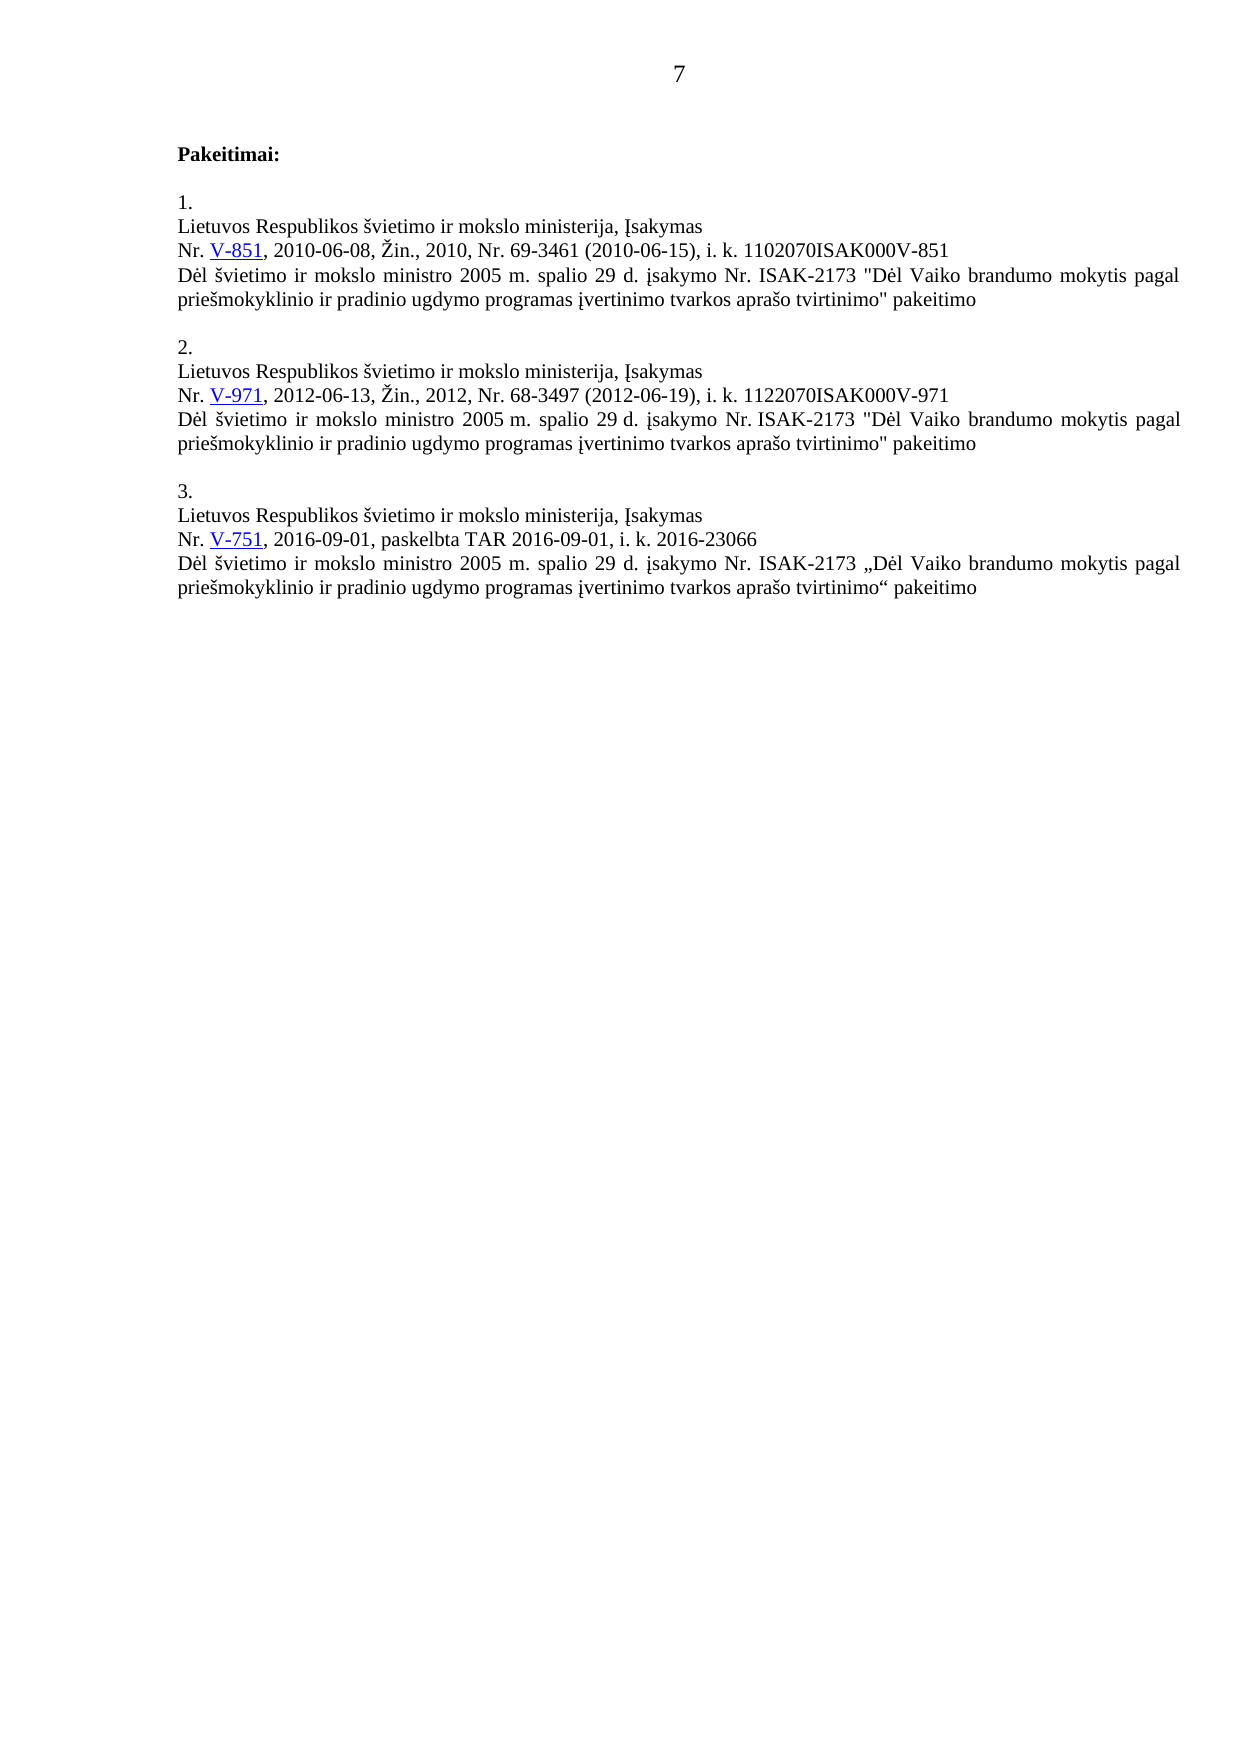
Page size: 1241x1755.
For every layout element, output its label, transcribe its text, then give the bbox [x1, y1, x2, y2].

text Lietuvos Respublikos švietimo ir mokslo ministerija, Įsakymas [177, 214, 1181, 238]
text Lietuvos Respublikos švietimo ir mokslo ministerija, Įsakymas [177, 503, 1181, 527]
text Nr. V-751, 2016-09-01, paskelbta TAR 2016-09-01, i. k. 2016-23066 [177, 527, 1181, 551]
text Dėl švietimo ir mokslo ministro 2005 m. spalio 29 d. įsakymo Nr. ISAK-2173 „Dėl Vaiko brandumo mokytis pagal priešmokyklinio ir pradinio ugdymo programas įvertinimo tvarkos aprašo tvirtinimo“ pakeitimo [177, 551, 1181, 599]
text Nr. V-851, 2010-06-08, Žin., 2010, Nr. 69-3461 (2010-06-15), i. k. 1102070ISAK000V-851 [177, 238, 1181, 262]
text 3. [177, 479, 1181, 503]
text Dėl švietimo ir mokslo ministro 2005 m. spalio 29 d. įsakymo Nr. ISAK-2173 "Dėl Vaiko brandumo mokytis pagal priešmokyklinio ir pradinio ugdymo programas įvertinimo tvarkos aprašo tvirtinimo" pakeitimo [177, 407, 1181, 455]
text Lietuvos Respublikos švietimo ir mokslo ministerija, Įsakymas [177, 359, 1181, 383]
text 1. [177, 190, 1181, 214]
text 2. [177, 335, 1181, 359]
text Nr. V-971, 2012-06-13, Žin., 2012, Nr. 68-3497 (2012-06-19), i. k. 1122070ISAK000V-971 [177, 383, 1181, 407]
text Pakeitimai: [177, 142, 1181, 166]
text Dėl švietimo ir mokslo ministro 2005 m. spalio 29 d. įsakymo Nr. ISAK-2173 "Dėl Vaiko brandumo mokytis pagal priešmokyklinio ir pradinio ugdymo programas įvertinimo tvarkos aprašo tvirtinimo" pakeitimo [177, 262, 1181, 311]
